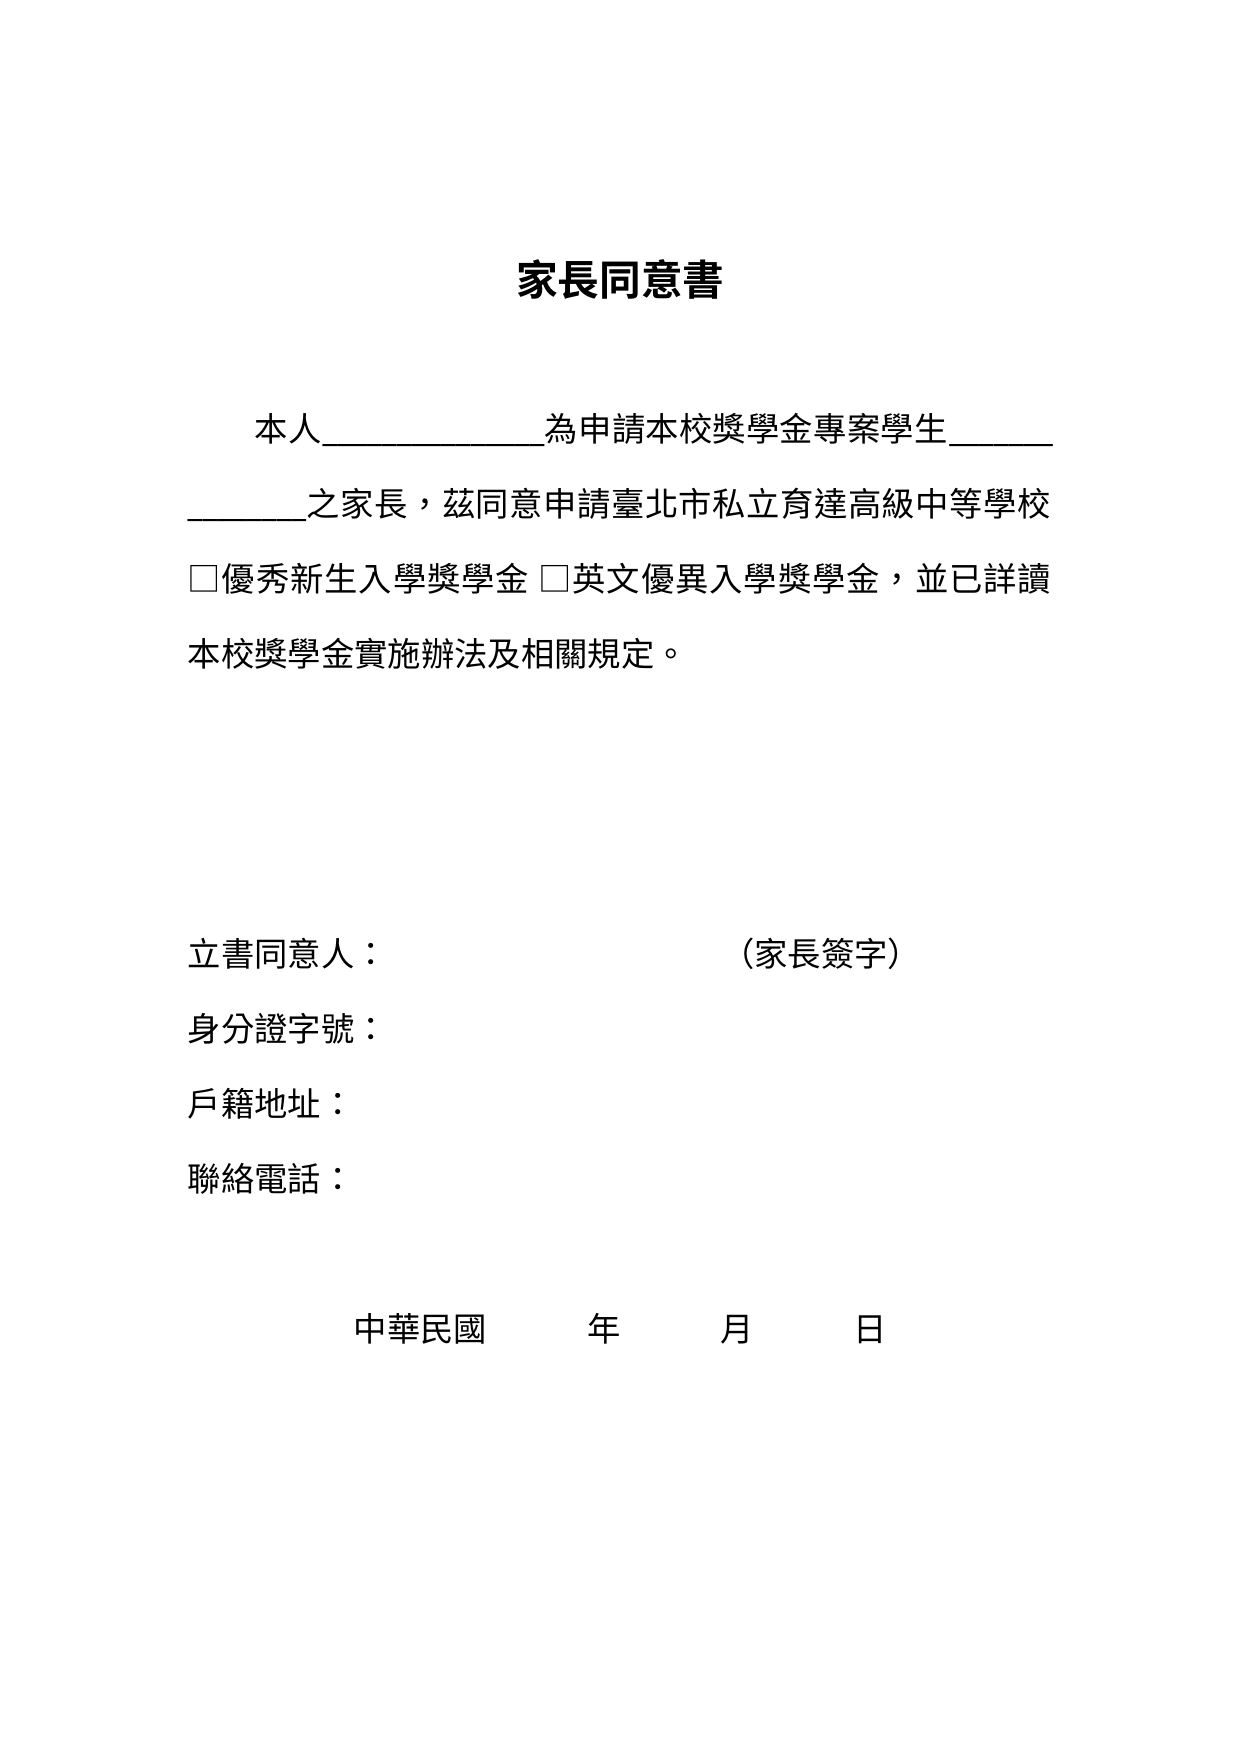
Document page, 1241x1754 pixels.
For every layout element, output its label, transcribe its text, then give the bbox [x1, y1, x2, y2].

text 中華民國 年 月 日 [187, 1289, 1053, 1364]
text 戶籍地址： [187, 1064, 1053, 1139]
text 聯絡電話： [187, 1139, 1053, 1214]
text 立書同意人： （家長簽字） [187, 914, 1053, 989]
text 身分證字號： [187, 989, 1053, 1064]
text 本人_______________為申請本校獎學金專案學生_______________之家長，茲同意申請臺北市私立育達高級中等學校 □優秀新生入學獎學金 □英文優異入學獎學金，並已詳讀本校獎學金實施辦法及相關規定。 [187, 389, 1053, 689]
text 家長同意書 [187, 239, 1053, 314]
